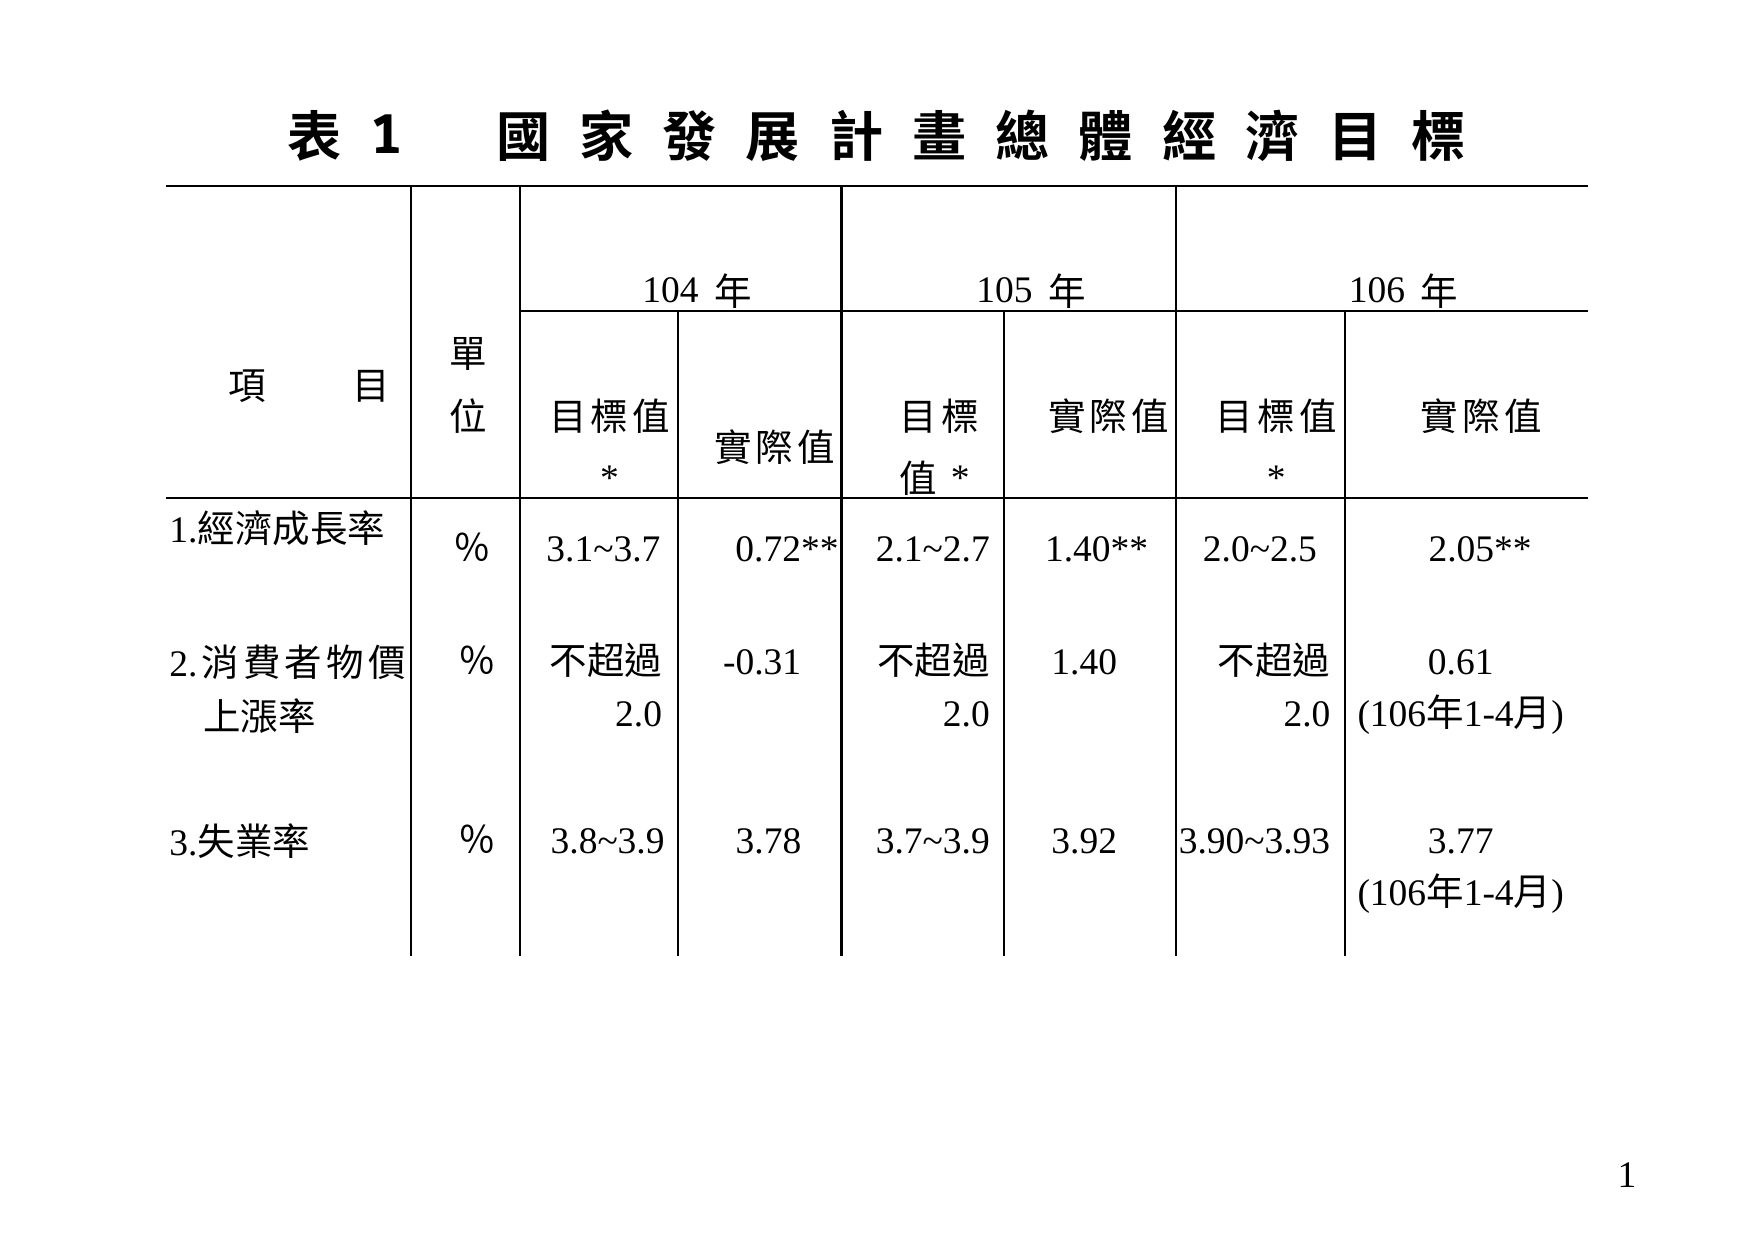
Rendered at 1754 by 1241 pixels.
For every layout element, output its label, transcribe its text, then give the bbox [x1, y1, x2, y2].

table_cell ％ [412, 499, 519, 633]
table_cell 目標值* [843, 312, 1003, 497]
table_header 項 目 [166, 187, 410, 497]
table_cell 2.05** [1346, 499, 1588, 633]
table_cell 0.61 (106年1-4月) [1346, 633, 1588, 812]
table_cell 不超過 2.0 [843, 633, 1003, 812]
table_cell 1.40 [1005, 633, 1175, 812]
table_cell 3.1~3.7 [521, 499, 677, 633]
table_header 104年 [521, 187, 840, 310]
table_cell 目標值* [1177, 312, 1344, 497]
table_cell ％ [412, 812, 519, 956]
table_cell 2.1~2.7 [843, 499, 1003, 633]
table_header 單 位 [412, 187, 519, 497]
table_cell 2.0~2.5 [1177, 499, 1344, 633]
table_cell 3.8~3.9 [521, 812, 677, 956]
table_cell 目標值* [521, 312, 677, 497]
table_cell 3.7~3.9 [843, 812, 1003, 956]
table_cell -0.31 [679, 633, 840, 812]
table_cell ％ [412, 633, 519, 812]
table_cell 實際值 [1346, 312, 1588, 497]
table_cell 3.失業率 [166, 812, 410, 956]
table_cell 3.78 [679, 812, 840, 956]
table_cell 實際值 [1005, 312, 1175, 497]
table_header 106年 [1177, 187, 1588, 310]
table_cell 3.90~3.93 [1177, 812, 1344, 956]
table_cell 不超過 2.0 [1177, 633, 1344, 812]
subtitle 表1 國家發展計畫總體經濟目標 [127, 60, 1627, 185]
table_cell 不超過 2.0 [521, 633, 677, 812]
table_cell 3.77 (106年1-4月) [1346, 812, 1588, 956]
table_cell 1.經濟成長率 [166, 499, 410, 633]
table_cell 0.72** [679, 499, 840, 633]
table_cell 3.92 [1005, 812, 1175, 956]
table_cell 實際值 [679, 312, 840, 497]
table_cell 1.40** [1005, 499, 1175, 633]
table_header 105年 [843, 187, 1175, 310]
table_cell 2.消費者物價上漲率 [166, 633, 410, 812]
